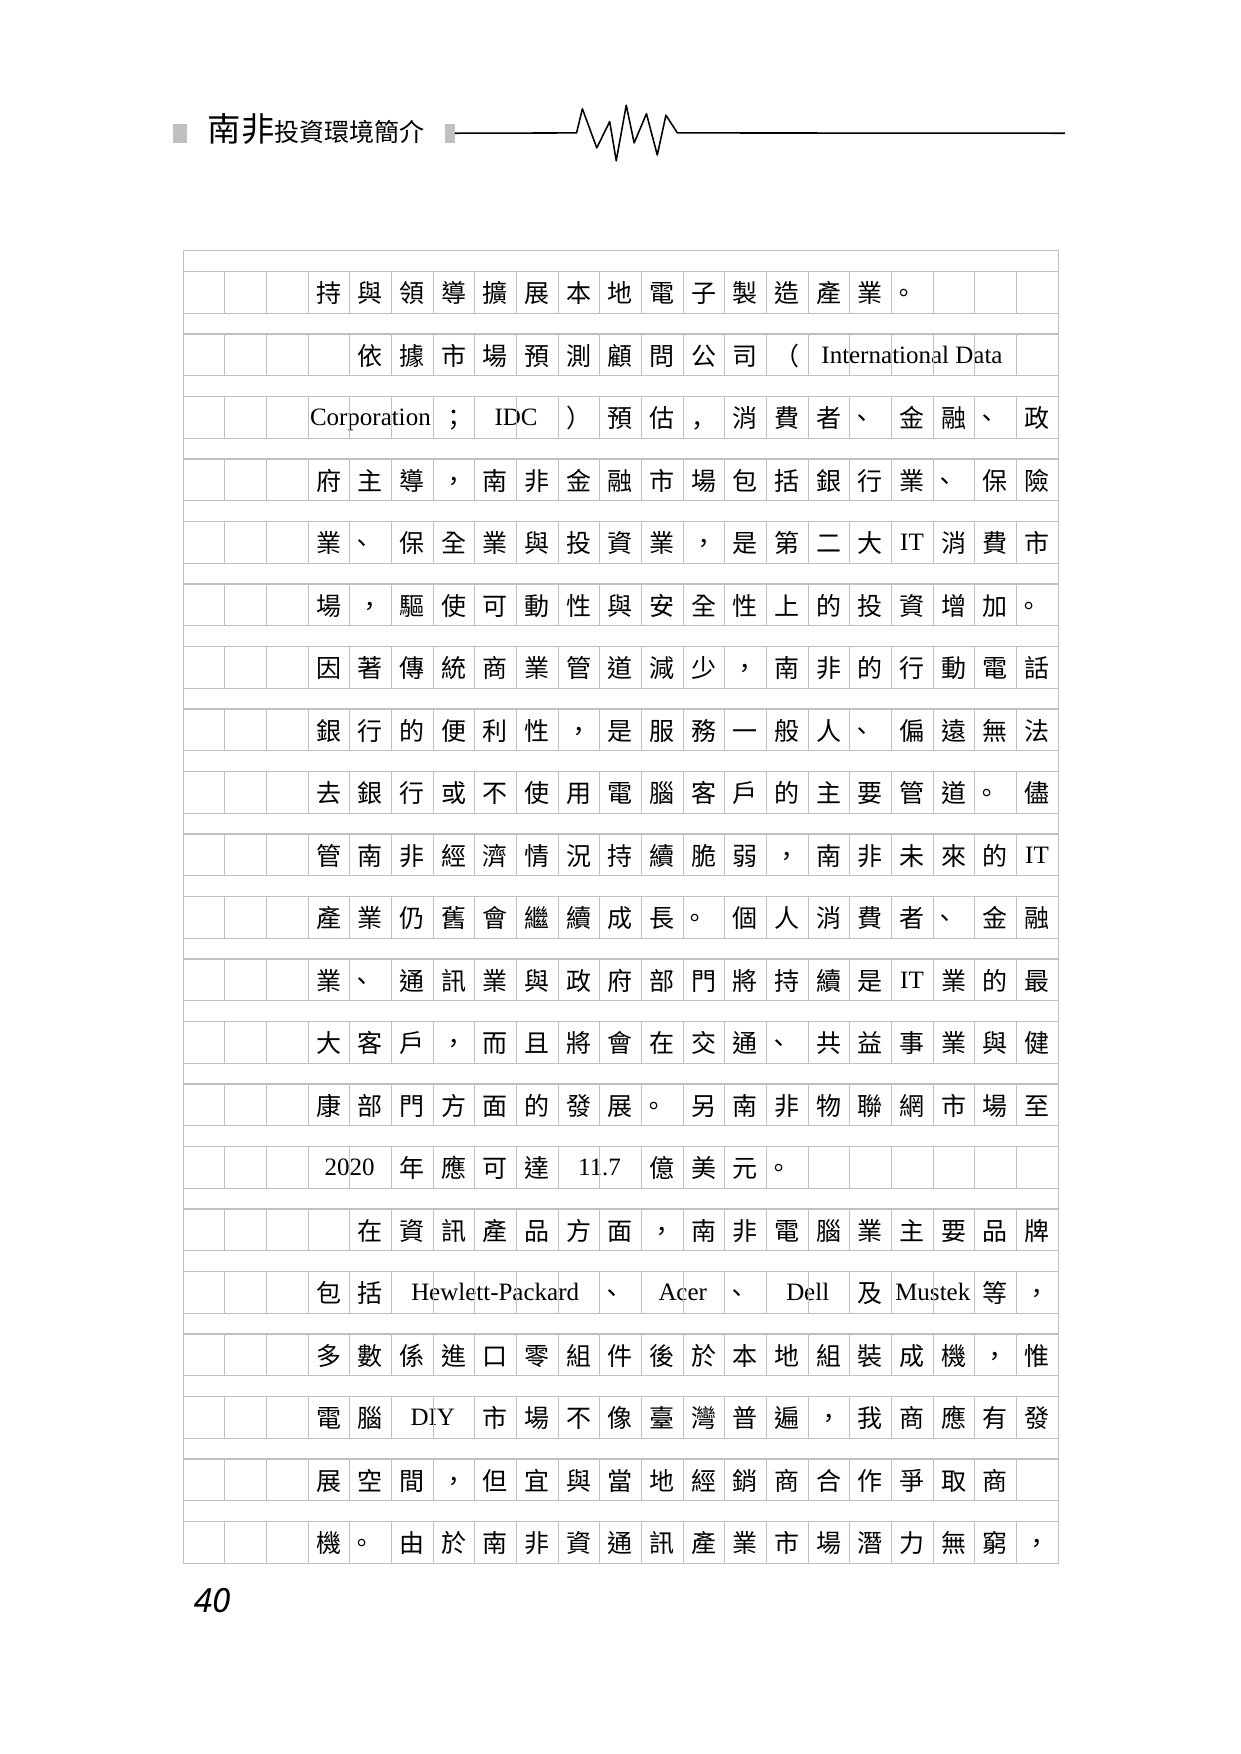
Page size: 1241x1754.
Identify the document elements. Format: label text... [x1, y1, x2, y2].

text 依據市場預測顧問公司（International Data Corporation；IDC）預估，消費者、金融、政府主導，南非金融市場包括銀行業、保險業、保全業與投資業，是第二大IT消費市場，驅使可動性與安全性上的投資增加。因著傳統商業管道減少，南非的行動電話銀行的便利性，是服務一般人、偏遠無法去銀行或不使用電腦客戶的主要管道。儘管南非經濟情況持續脆弱，南非未來的IT產業仍舊會繼續成長。個人消費者、金融業、通訊業與政府部門將持續是IT業的最大客戶，而且將會在交通、共益事業與健康部門方面的發展。另南非物聯網市場至2020年應可達11.7億美元。 [281, 939, 1058, 958]
text 依據市場預測顧問公司（International Data Corporation；IDC）預估，消費者、金融、政府主導，南非金融市場包括銀行業、保險業、保全業與投資業，是第二大IT消費市場，驅使可動性與安全性上的投資增加。因著傳統商業管道減少，南非的行動電話銀行的便利性，是服務一般人、偏遠無法去銀行或不使用電腦客戶的主要管道。儘管南非經濟情況持續脆弱，南非未來的IT產業仍舊會繼續成長。個人消費者、金融業、通訊業與政府部門將持續是IT業的最大客戶，而且將會在交通、共益事業與健康部門方面的發展。另南非物聯網市場至2020年應可達11.7億美元。 [281, 564, 1058, 583]
text 依據市場預測顧問公司（International Data Corporation；IDC）預估，消費者、金融、政府主導，南非金融市場包括銀行業、保險業、保全業與投資業，是第二大IT消費市場，驅使可動性與安全性上的投資增加。因著傳統商業管道減少，南非的行動電話銀行的便利性，是服務一般人、偏遠無法去銀行或不使用電腦客戶的主要管道。儘管南非經濟情況持續脆弱，南非未來的IT產業仍舊會繼續成長。個人消費者、金融業、通訊業與政府部門將持續是IT業的最大客戶，而且將會在交通、共益事業與健康部門方面的發展。另南非物聯網市場至2020年應可達11.7億美元。 [281, 1064, 1058, 1083]
text 在資訊產品方面，南非電腦業主要品牌包括Hewlett-Packard、Acer、Dell及Mustek等，多數係進口零組件後於本地組裝成機，惟電腦DIY市場不像臺灣普遍，我商應有發展空間，但宜與當地經銷商合作爭取商機。由於南非資通訊產業市場潛力無窮，許多大型國際企業例如IBM、Unisys、微軟、英特爾、Systems Application Protocol（SAP）、Dell、Novell、Compaq、西門子、Alcatel、Ericsson、Altech、Grintek、Spescom、Tellumat與Marconi等紛紛前來設立分公司，除開拓本地市場外，並拓展廣大非洲市場。 [281, 1439, 1058, 1458]
text 另外，聚集公共部門的需求、促進生產與採購當地製造的產品，使用特別的經濟區域，提供政府所需，結合企業、加強支持與領導擴展本地電子製造產業。 [684, 272, 724, 313]
text 在資訊產品方面，南非電腦業主要品牌包括Hewlett-Packard、Acer、Dell及Mustek等，多數係進口零組件後於本地組裝成機，惟電腦DIY市場不像臺灣普遍，我商應有發展空間，但宜與當地經銷商合作爭取商機。由於南非資通訊產業市場潛力無窮，許多大型國際企業例如IBM、Unisys、微軟、英特爾、Systems Application Protocol（SAP）、Dell、Novell、Compaq、西門子、Alcatel、Ericsson、Altech、Grintek、Spescom、Tellumat與Marconi等紛紛前來設立分公司，除開拓本地市場外，並拓展廣大非洲市場。 [281, 1251, 1058, 1271]
text 另外，聚集公共部門的需求、促進生產與採購當地製造的產品，使用特別的經濟區域，提供政府所需，結合企業、加強支持與領導擴展本地電子製造產業。 [725, 272, 766, 313]
text 另外，聚集公共部門的需求、促進生產與採購當地製造的產品，使用特別的經濟區域，提供政府所需，結合企業、加強支持與領導擴展本地電子製造產業。 [309, 272, 349, 313]
text 另外，聚集公共部門的需求、促進生產與採購當地製造的產品，使用特別的經濟區域，提供政府所需，結合企業、加強支持與領導擴展本地電子製造產業。 [934, 272, 974, 313]
text 在資訊產品方面，南非電腦業主要品牌包括Hewlett-Packard、Acer、Dell及Mustek等，多數係進口零組件後於本地組裝成機，惟電腦DIY市場不像臺灣普遍，我商應有發展空間，但宜與當地經銷商合作爭取商機。由於南非資通訊產業市場潛力無窮，許多大型國際企業例如IBM、Unisys、微軟、英特爾、Systems Application Protocol（SAP）、Dell、Novell、Compaq、西門子、Alcatel、Ericsson、Altech、Grintek、Spescom、Tellumat與Marconi等紛紛前來設立分公司，除開拓本地市場外，並拓展廣大非洲市場。 [281, 1501, 1058, 1521]
text 依據市場預測顧問公司（International Data Corporation；IDC）預估，消費者、金融、政府主導，南非金融市場包括銀行業、保險業、保全業與投資業，是第二大IT消費市場，驅使可動性與安全性上的投資增加。因著傳統商業管道減少，南非的行動電話銀行的便利性，是服務一般人、偏遠無法去銀行或不使用電腦客戶的主要管道。儘管南非經濟情況持續脆弱，南非未來的IT產業仍舊會繼續成長。個人消費者、金融業、通訊業與政府部門將持續是IT業的最大客戶，而且將會在交通、共益事業與健康部門方面的發展。另南非物聯網市場至2020年應可達11.7億美元。 [281, 314, 1058, 333]
text 依據市場預測顧問公司（International Data Corporation；IDC）預估，消費者、金融、政府主導，南非金融市場包括銀行業、保險業、保全業與投資業，是第二大IT消費市場，驅使可動性與安全性上的投資增加。因著傳統商業管道減少，南非的行動電話銀行的便利性，是服務一般人、偏遠無法去銀行或不使用電腦客戶的主要管道。儘管南非經濟情況持續脆弱，南非未來的IT產業仍舊會繼續成長。個人消費者、金融業、通訊業與政府部門將持續是IT業的最大客戶，而且將會在交通、共益事業與健康部門方面的發展。另南非物聯網市場至2020年應可達11.7億美元。 [281, 1001, 1058, 1021]
text 依據市場預測顧問公司（International Data Corporation；IDC）預估，消費者、金融、政府主導，南非金融市場包括銀行業、保險業、保全業與投資業，是第二大IT消費市場，驅使可動性與安全性上的投資增加。因著傳統商業管道減少，南非的行動電話銀行的便利性，是服務一般人、偏遠無法去銀行或不使用電腦客戶的主要管道。儘管南非經濟情況持續脆弱，南非未來的IT產業仍舊會繼續成長。個人消費者、金融業、通訊業與政府部門將持續是IT業的最大客戶，而且將會在交通、共益事業與健康部門方面的發展。另南非物聯網市場至2020年應可達11.7億美元。 [281, 501, 1058, 521]
text 另外，聚集公共部門的需求、促進生產與採購當地製造的產品，使用特別的經濟區域，提供政府所需，結合企業、加強支持與領導擴展本地電子製造產業。 [392, 272, 433, 313]
text 在資訊產品方面，南非電腦業主要品牌包括Hewlett-Packard、Acer、Dell及Mustek等，多數係進口零組件後於本地組裝成機，惟電腦DIY市場不像臺灣普遍，我商應有發展空間，但宜與當地經銷商合作爭取商機。由於南非資通訊產業市場潛力無窮，許多大型國際企業例如IBM、Unisys、微軟、英特爾、Systems Application Protocol（SAP）、Dell、Novell、Compaq、西門子、Alcatel、Ericsson、Altech、Grintek、Spescom、Tellumat與Marconi等紛紛前來設立分公司，除開拓本地市場外，並拓展廣大非洲市場。 [281, 1189, 1058, 1208]
text 依據市場預測顧問公司（International Data Corporation；IDC）預估，消費者、金融、政府主導，南非金融市場包括銀行業、保險業、保全業與投資業，是第二大IT消費市場，驅使可動性與安全性上的投資增加。因著傳統商業管道減少，南非的行動電話銀行的便利性，是服務一般人、偏遠無法去銀行或不使用電腦客戶的主要管道。儘管南非經濟情況持續脆弱，南非未來的IT產業仍舊會繼續成長。個人消費者、金融業、通訊業與政府部門將持續是IT業的最大客戶，而且將會在交通、共益事業與健康部門方面的發展。另南非物聯網市場至2020年應可達11.7億美元。 [281, 751, 1058, 771]
text 另外，聚集公共部門的需求、促進生產與採購當地製造的產品，使用特別的經濟區域，提供政府所需，結合企業、加強支持與領導擴展本地電子製造產業。 [600, 272, 641, 313]
text 依據市場預測顧問公司（International Data Corporation；IDC）預估，消費者、金融、政府主導，南非金融市場包括銀行業、保險業、保全業與投資業，是第二大IT消費市場，驅使可動性與安全性上的投資增加。因著傳統商業管道減少，南非的行動電話銀行的便利性，是服務一般人、偏遠無法去銀行或不使用電腦客戶的主要管道。儘管南非經濟情況持續脆弱，南非未來的IT產業仍舊會繼續成長。個人消費者、金融業、通訊業與政府部門將持續是IT業的最大客戶，而且將會在交通、共益事業與健康部門方面的發展。另南非物聯網市場至2020年應可達11.7億美元。 [281, 439, 1058, 458]
text 另外，聚集公共部門的需求、促進生產與採購當地製造的產品，使用特別的經濟區域，提供政府所需，結合企業、加強支持與領導擴展本地電子製造產業。 [892, 272, 933, 313]
text 依據市場預測顧問公司（International Data Corporation；IDC）預估，消費者、金融、政府主導，南非金融市場包括銀行業、保險業、保全業與投資業，是第二大IT消費市場，驅使可動性與安全性上的投資增加。因著傳統商業管道減少，南非的行動電話銀行的便利性，是服務一般人、偏遠無法去銀行或不使用電腦客戶的主要管道。儘管南非經濟情況持續脆弱，南非未來的IT產業仍舊會繼續成長。個人消費者、金融業、通訊業與政府部門將持續是IT業的最大客戶，而且將會在交通、共益事業與健康部門方面的發展。另南非物聯網市場至2020年應可達11.7億美元。 [281, 376, 1058, 396]
text 依據市場預測顧問公司（International Data Corporation；IDC）預估，消費者、金融、政府主導，南非金融市場包括銀行業、保險業、保全業與投資業，是第二大IT消費市場，驅使可動性與安全性上的投資增加。因著傳統商業管道減少，南非的行動電話銀行的便利性，是服務一般人、偏遠無法去銀行或不使用電腦客戶的主要管道。儘管南非經濟情況持續脆弱，南非未來的IT產業仍舊會繼續成長。個人消費者、金融業、通訊業與政府部門將持續是IT業的最大客戶，而且將會在交通、共益事業與健康部門方面的發展。另南非物聯網市場至2020年應可達11.7億美元。 [281, 876, 1058, 896]
text 依據市場預測顧問公司（International Data Corporation；IDC）預估，消費者、金融、政府主導，南非金融市場包括銀行業、保險業、保全業與投資業，是第二大IT消費市場，驅使可動性與安全性上的投資增加。因著傳統商業管道減少，南非的行動電話銀行的便利性，是服務一般人、偏遠無法去銀行或不使用電腦客戶的主要管道。儘管南非經濟情況持續脆弱，南非未來的IT產業仍舊會繼續成長。個人消費者、金融業、通訊業與政府部門將持續是IT業的最大客戶，而且將會在交通、共益事業與健康部門方面的發展。另南非物聯網市場至2020年應可達11.7億美元。 [281, 626, 1058, 646]
text 另外，聚集公共部門的需求、促進生產與採購當地製造的產品，使用特別的經濟區域，提供政府所需，結合企業、加強支持與領導擴展本地電子製造產業。 [517, 272, 558, 313]
text 另外，聚集公共部門的需求、促進生產與採購當地製造的產品，使用特別的經濟區域，提供政府所需，結合企業、加強支持與領導擴展本地電子製造產業。 [281, 251, 1058, 271]
text 依據市場預測顧問公司（International Data Corporation；IDC）預估，消費者、金融、政府主導，南非金融市場包括銀行業、保險業、保全業與投資業，是第二大IT消費市場，驅使可動性與安全性上的投資增加。因著傳統商業管道減少，南非的行動電話銀行的便利性，是服務一般人、偏遠無法去銀行或不使用電腦客戶的主要管道。儘管南非經濟情況持續脆弱，南非未來的IT產業仍舊會繼續成長。個人消費者、金融業、通訊業與政府部門將持續是IT業的最大客戶，而且將會在交通、共益事業與健康部門方面的發展。另南非物聯網市場至2020年應可達11.7億美元。 [281, 814, 1058, 833]
text 另外，聚集公共部門的需求、促進生產與採購當地製造的產品，使用特別的經濟區域，提供政府所需，結合企業、加強支持與領導擴展本地電子製造產業。 [850, 272, 891, 313]
text 另外，聚集公共部門的需求、促進生產與採購當地製造的產品，使用特別的經濟區域，提供政府所需，結合企業、加強支持與領導擴展本地電子製造產業。 [975, 272, 1016, 313]
text 在資訊產品方面，南非電腦業主要品牌包括Hewlett-Packard、Acer、Dell及Mustek等，多數係進口零組件後於本地組裝成機，惟電腦DIY市場不像臺灣普遍，我商應有發展空間，但宜與當地經銷商合作爭取商機。由於南非資通訊產業市場潛力無窮，許多大型國際企業例如IBM、Unisys、微軟、英特爾、Systems Application Protocol（SAP）、Dell、Novell、Compaq、西門子、Alcatel、Ericsson、Altech、Grintek、Spescom、Tellumat與Marconi等紛紛前來設立分公司，除開拓本地市場外，並拓展廣大非洲市場。 [281, 1314, 1058, 1333]
text 另外，聚集公共部門的需求、促進生產與採購當地製造的產品，使用特別的經濟區域，提供政府所需，結合企業、加強支持與領導擴展本地電子製造產業。 [767, 272, 808, 313]
text 在資訊產品方面，南非電腦業主要品牌包括Hewlett-Packard、Acer、Dell及Mustek等，多數係進口零組件後於本地組裝成機，惟電腦DIY市場不像臺灣普遍，我商應有發展空間，但宜與當地經銷商合作爭取商機。由於南非資通訊產業市場潛力無窮，許多大型國際企業例如IBM、Unisys、微軟、英特爾、Systems Application Protocol（SAP）、Dell、Novell、Compaq、西門子、Alcatel、Ericsson、Altech、Grintek、Spescom、Tellumat與Marconi等紛紛前來設立分公司，除開拓本地市場外，並拓展廣大非洲市場。 [281, 1376, 1058, 1396]
text 依據市場預測顧問公司（International Data Corporation；IDC）預估，消費者、金融、政府主導，南非金融市場包括銀行業、保險業、保全業與投資業，是第二大IT消費市場，驅使可動性與安全性上的投資增加。因著傳統商業管道減少，南非的行動電話銀行的便利性，是服務一般人、偏遠無法去銀行或不使用電腦客戶的主要管道。儘管南非經濟情況持續脆弱，南非未來的IT產業仍舊會繼續成長。個人消費者、金融業、通訊業與政府部門將持續是IT業的最大客戶，而且將會在交通、共益事業與健康部門方面的發展。另南非物聯網市場至2020年應可達11.7億美元。 [281, 689, 1058, 708]
text 另外，聚集公共部門的需求、促進生產與採購當地製造的產品，使用特別的經濟區域，提供政府所需，結合企業、加強支持與領導擴展本地電子製造產業。 [559, 272, 599, 313]
text 另外，聚集公共部門的需求、促進生產與採購當地製造的產品，使用特別的經濟區域，提供政府所需，結合企業、加強支持與領導擴展本地電子製造產業。 [434, 272, 474, 313]
text 另外，聚集公共部門的需求、促進生產與採購當地製造的產品，使用特別的經濟區域，提供政府所需，結合企業、加強支持與領導擴展本地電子製造產業。 [1017, 272, 1058, 313]
text 另外，聚集公共部門的需求、促進生產與採購當地製造的產品，使用特別的經濟區域，提供政府所需，結合企業、加強支持與領導擴展本地電子製造產業。 [350, 272, 391, 313]
text 另外，聚集公共部門的需求、促進生產與採購當地製造的產品，使用特別的經濟區域，提供政府所需，結合企業、加強支持與領導擴展本地電子製造產業。 [642, 272, 683, 313]
text 另外，聚集公共部門的需求、促進生產與採購當地製造的產品，使用特別的經濟區域，提供政府所需，結合企業、加強支持與領導擴展本地電子製造產業。 [475, 272, 516, 313]
text 依據市場預測顧問公司（International Data Corporation；IDC）預估，消費者、金融、政府主導，南非金融市場包括銀行業、保險業、保全業與投資業，是第二大IT消費市場，驅使可動性與安全性上的投資增加。因著傳統商業管道減少，南非的行動電話銀行的便利性，是服務一般人、偏遠無法去銀行或不使用電腦客戶的主要管道。儘管南非經濟情況持續脆弱，南非未來的IT產業仍舊會繼續成長。個人消費者、金融業、通訊業與政府部門將持續是IT業的最大客戶，而且將會在交通、共益事業與健康部門方面的發展。另南非物聯網市場至2020年應可達11.7億美元。 [281, 1126, 1058, 1146]
text 另外，聚集公共部門的需求、促進生產與採購當地製造的產品，使用特別的經濟區域，提供政府所需，結合企業、加強支持與領導擴展本地電子製造產業。 [809, 272, 849, 313]
